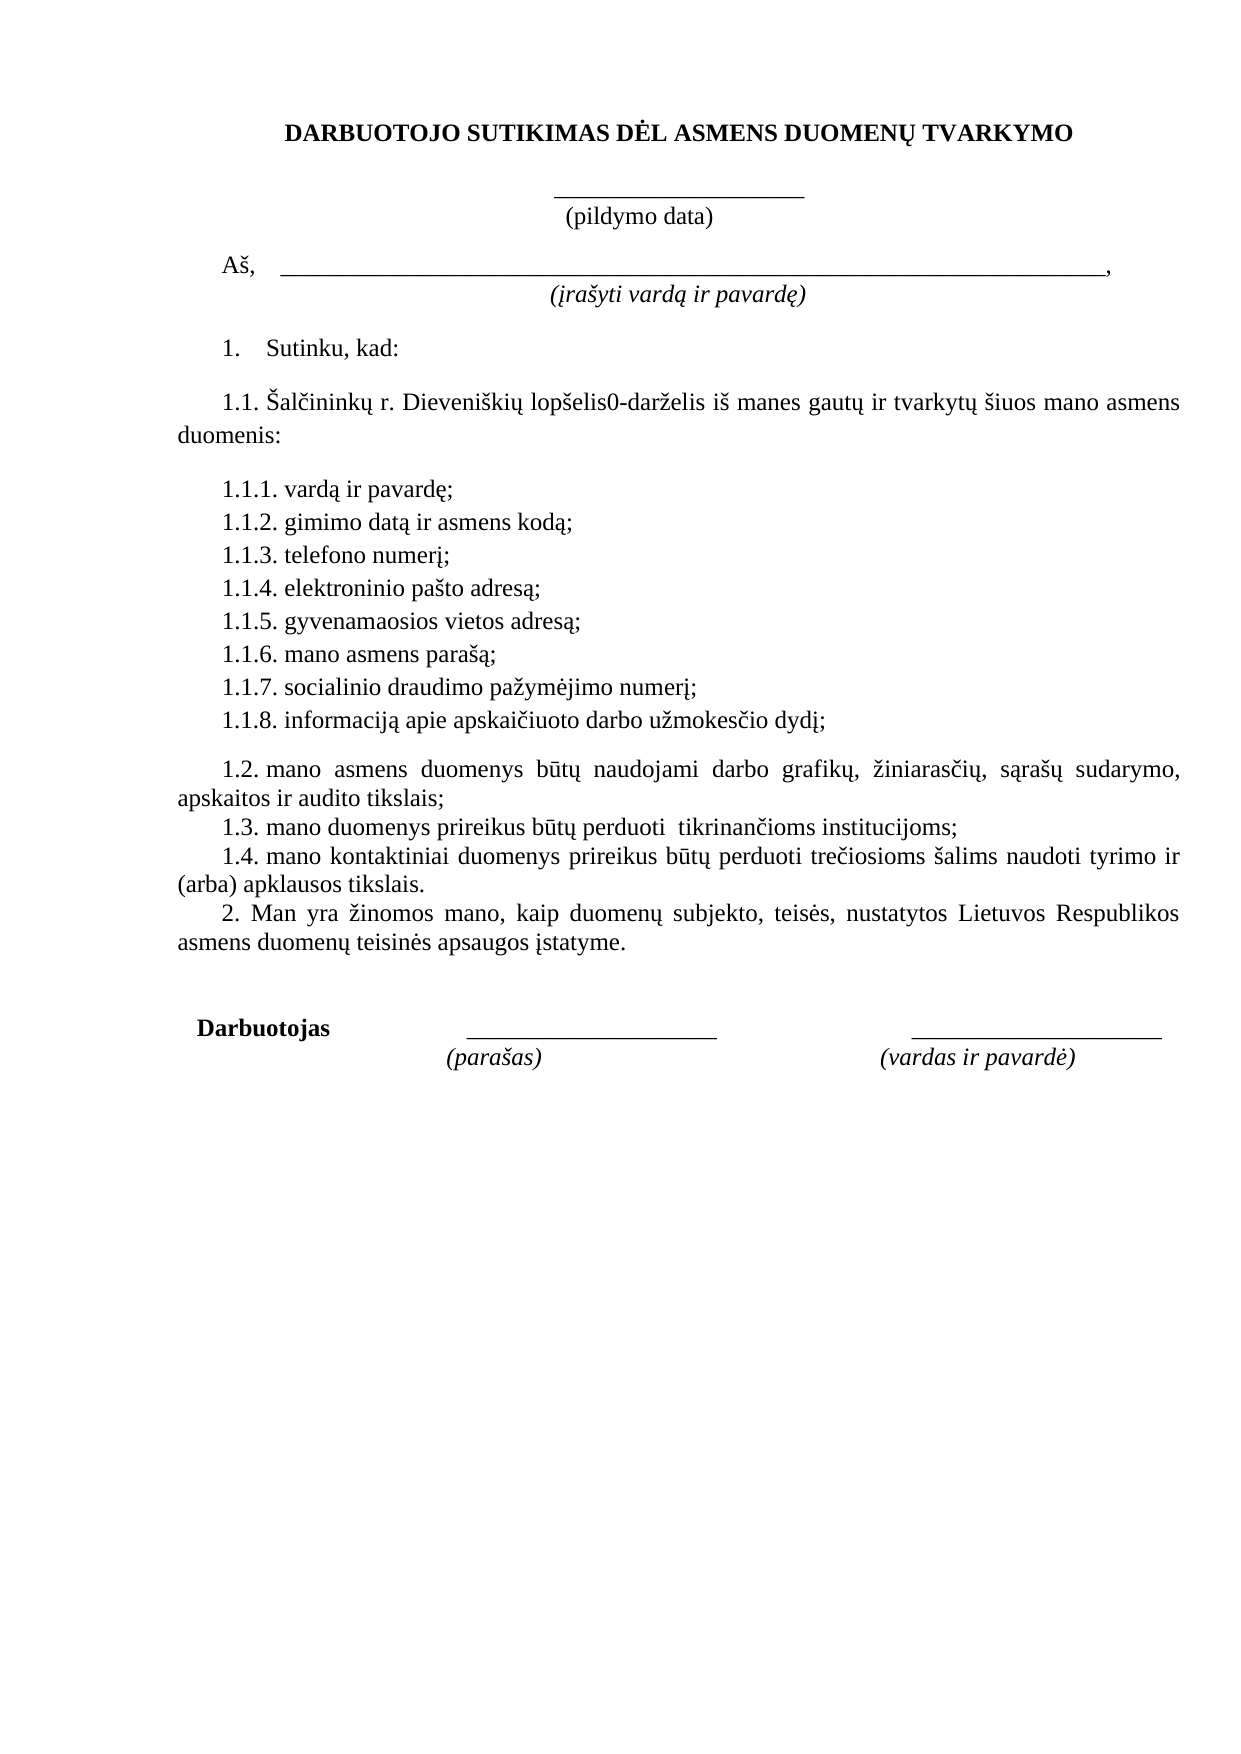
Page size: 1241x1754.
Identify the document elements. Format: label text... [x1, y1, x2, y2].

text 1. Sutinku, kad: [177, 333, 1181, 362]
text 1.1.6. mano asmens parašą; [177, 639, 1181, 668]
text Darbuotojas ____________________ ____________________ [177, 1013, 1181, 1042]
text (pildymo data) [177, 201, 1181, 229]
list mano kontaktiniai duomenys prireikus būtų perduoti trečiosioms šalims naudoti tyrimo ir (arba) apklausos tikslais. [177, 841, 1181, 898]
text ____________________ [177, 172, 1181, 201]
text DARBUOTOJO SUTIKIMAS DĖL ASMENS DUOMENŲ TVARKYMO [177, 118, 1181, 147]
text 2. Man yra žinomos mano, kaip duomenų subjekto, teisės, nustatytos Lietuvos Respublikos asmens duomenų teisinės apsaugos įstatyme. [177, 898, 1181, 956]
list mano duomenys prireikus būtų perduoti tikrinančioms institucijoms; [177, 812, 1181, 841]
text 1.1.7. socialinio draudimo pažymėjimo numerį; [177, 672, 1181, 701]
text (parašas) (vardas ir pavardė) [177, 1042, 1181, 1071]
text 1.1.5. gyvenamaosios vietos adresą; [177, 606, 1181, 634]
text Aš, __________________________________________________________________, [177, 250, 1181, 279]
text 1.1.2. gimimo datą ir asmens kodą; [177, 507, 1181, 536]
text (įrašyti vardą ir pavardę) [177, 279, 1181, 308]
text 1.1. Šalčininkų r. Dieveniškių lopšelis0-darželis iš manes gautų ir tvarkytų šiuos mano asmens duomenis: [177, 387, 1181, 449]
list mano asmens duomenys būtų naudojami darbo grafikų, žiniarasčių, sąrašų sudarymo, apskaitos ir audito tikslais; [177, 754, 1181, 812]
text 1.1.8. informaciją apie apskaičiuoto darbo užmokesčio dydį; [177, 705, 1181, 734]
text 1.1.3. telefono numerį; [177, 540, 1181, 568]
text 1.1.1. vardą ir pavardę; [177, 474, 1181, 502]
text 1.1.4. elektroninio pašto adresą; [177, 573, 1181, 602]
